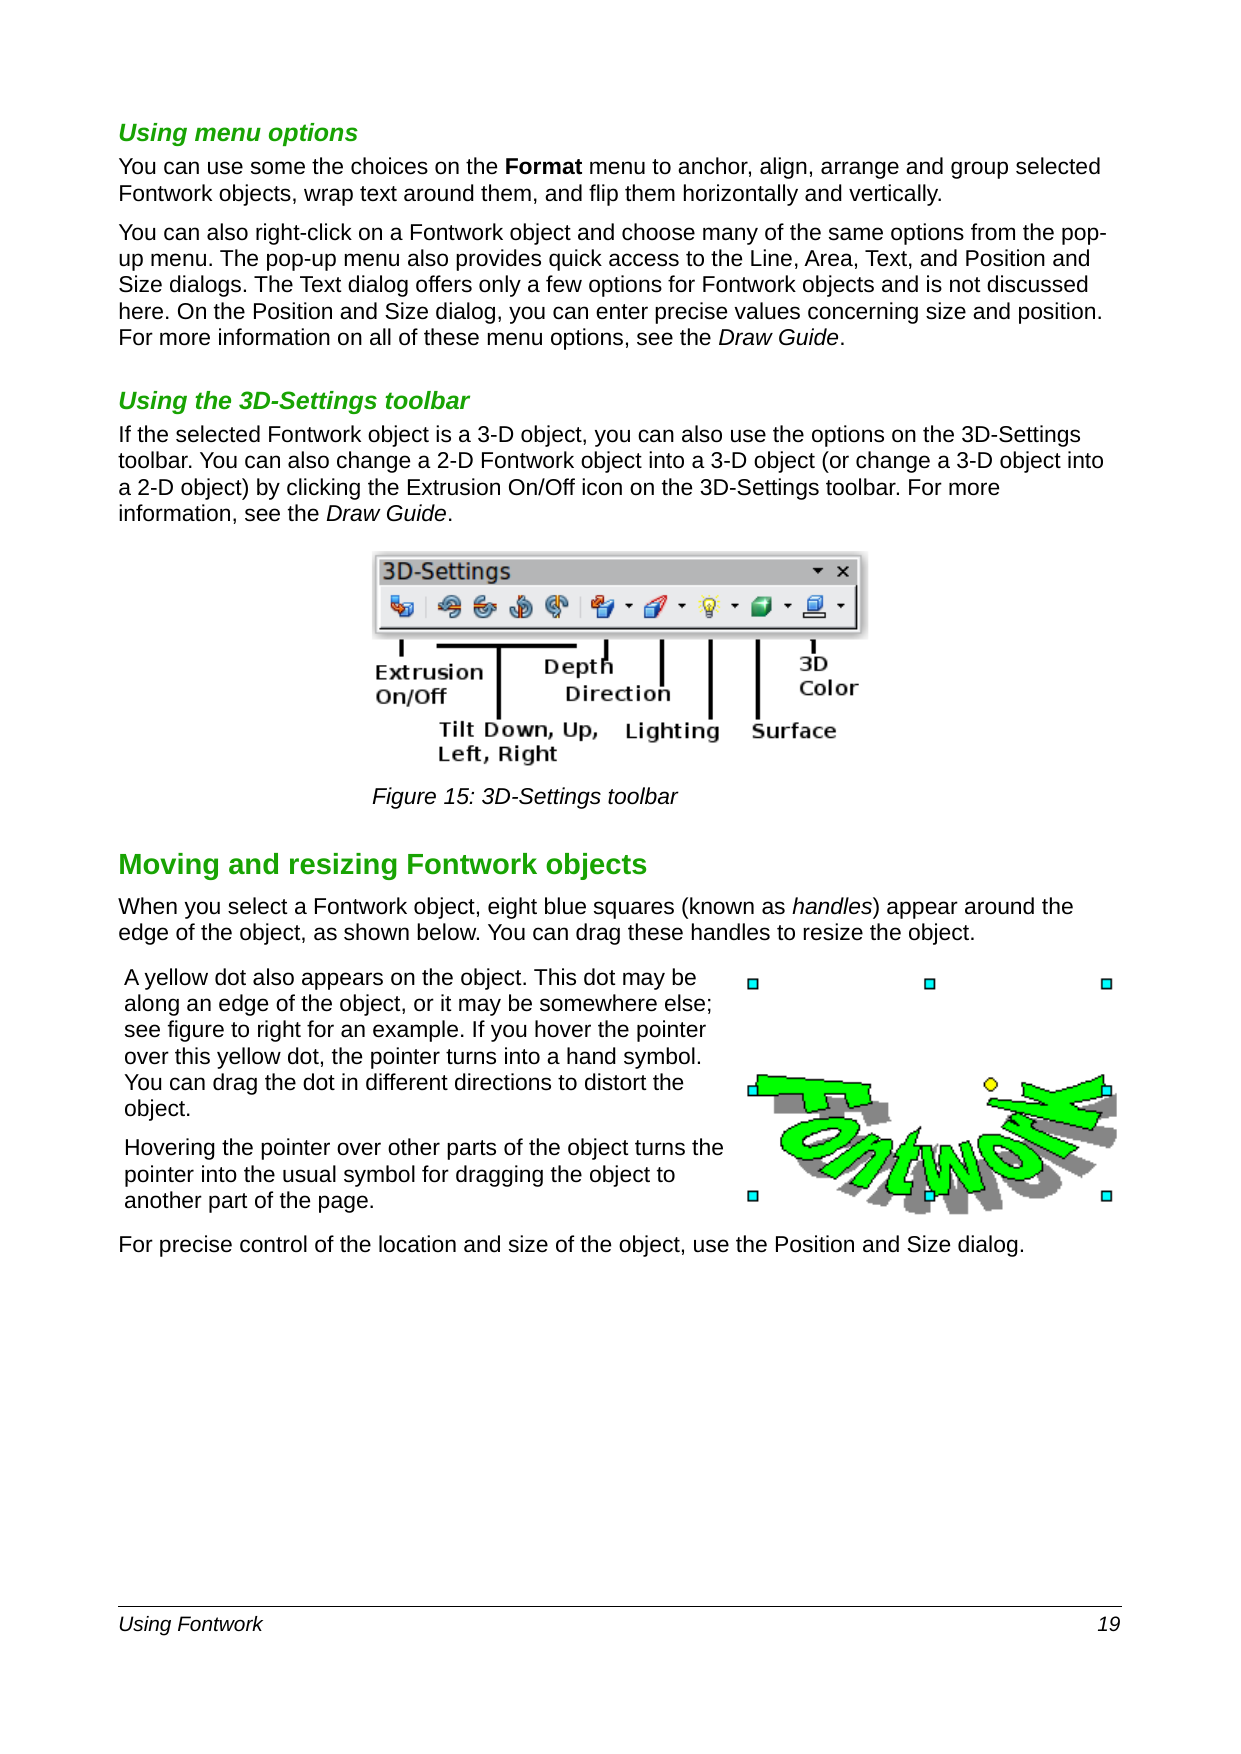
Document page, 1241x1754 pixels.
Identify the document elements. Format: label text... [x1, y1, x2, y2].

table_header A yellow dot also appears on the object. This dot may be along an edge of the object, or it may be somewhere else; see figure to right for an example. If you hover the pointer over this yellow dot, the pointer turns into a hand symbol. You can drag the dot in different directions to distort the object. Hovering the pointer over other parts of the object turns the pointer into the usual symbol for dragging the object to another part of the page. [118, 958, 738, 1231]
table_header [738, 958, 1122, 1231]
picture [743, 963, 1117, 1216]
text You can use some the choices on the Format menu to anchor, align, arrange and group selected Fontwork objects, wrap text around them, and flip them horizontally and vertically. [118, 153, 1122, 206]
text When you select a Fontwork object, eight blue squares (known as handles) appear around the edge of the object, as shown below. You can drag these handles to resize the object. [118, 893, 1122, 945]
text For precise control of the location and size of the object, use the Position and Size dialog. [118, 1231, 1122, 1258]
subtitle Using the 3D-Settings toolbar [118, 386, 1122, 414]
text Figure 15: 3D-Settings toolbar [372, 783, 868, 809]
picture [371, 551, 869, 777]
text If the selected Fontwork object is a 3-D object, you can also use the options on the 3D-Settings toolbar. You can also change a 2-D Fontwork object into a 3-D object (or change a 3-D object into a 2-D object) by clicking the Extrusion On/Off icon on the 3D-Settings toolbar. For more information, see the Draw Guide. [118, 421, 1122, 526]
subtitle Moving and resizing Fontwork objects [118, 847, 1122, 880]
subtitle Using menu options [118, 118, 1122, 147]
text You can also right-click on a Fontwork object and choose many of the same options from the pop-up menu. The pop-up menu also provides quick access to the Line, Area, Text, and Position and Size dialogs. The Text dialog offers only a few options for Fontwork objects and is not discussed here. On the Position and Size dialog, you can enter precise values concerning size and position. For more information on all of these menu options, see the Draw Guide. [118, 218, 1122, 350]
